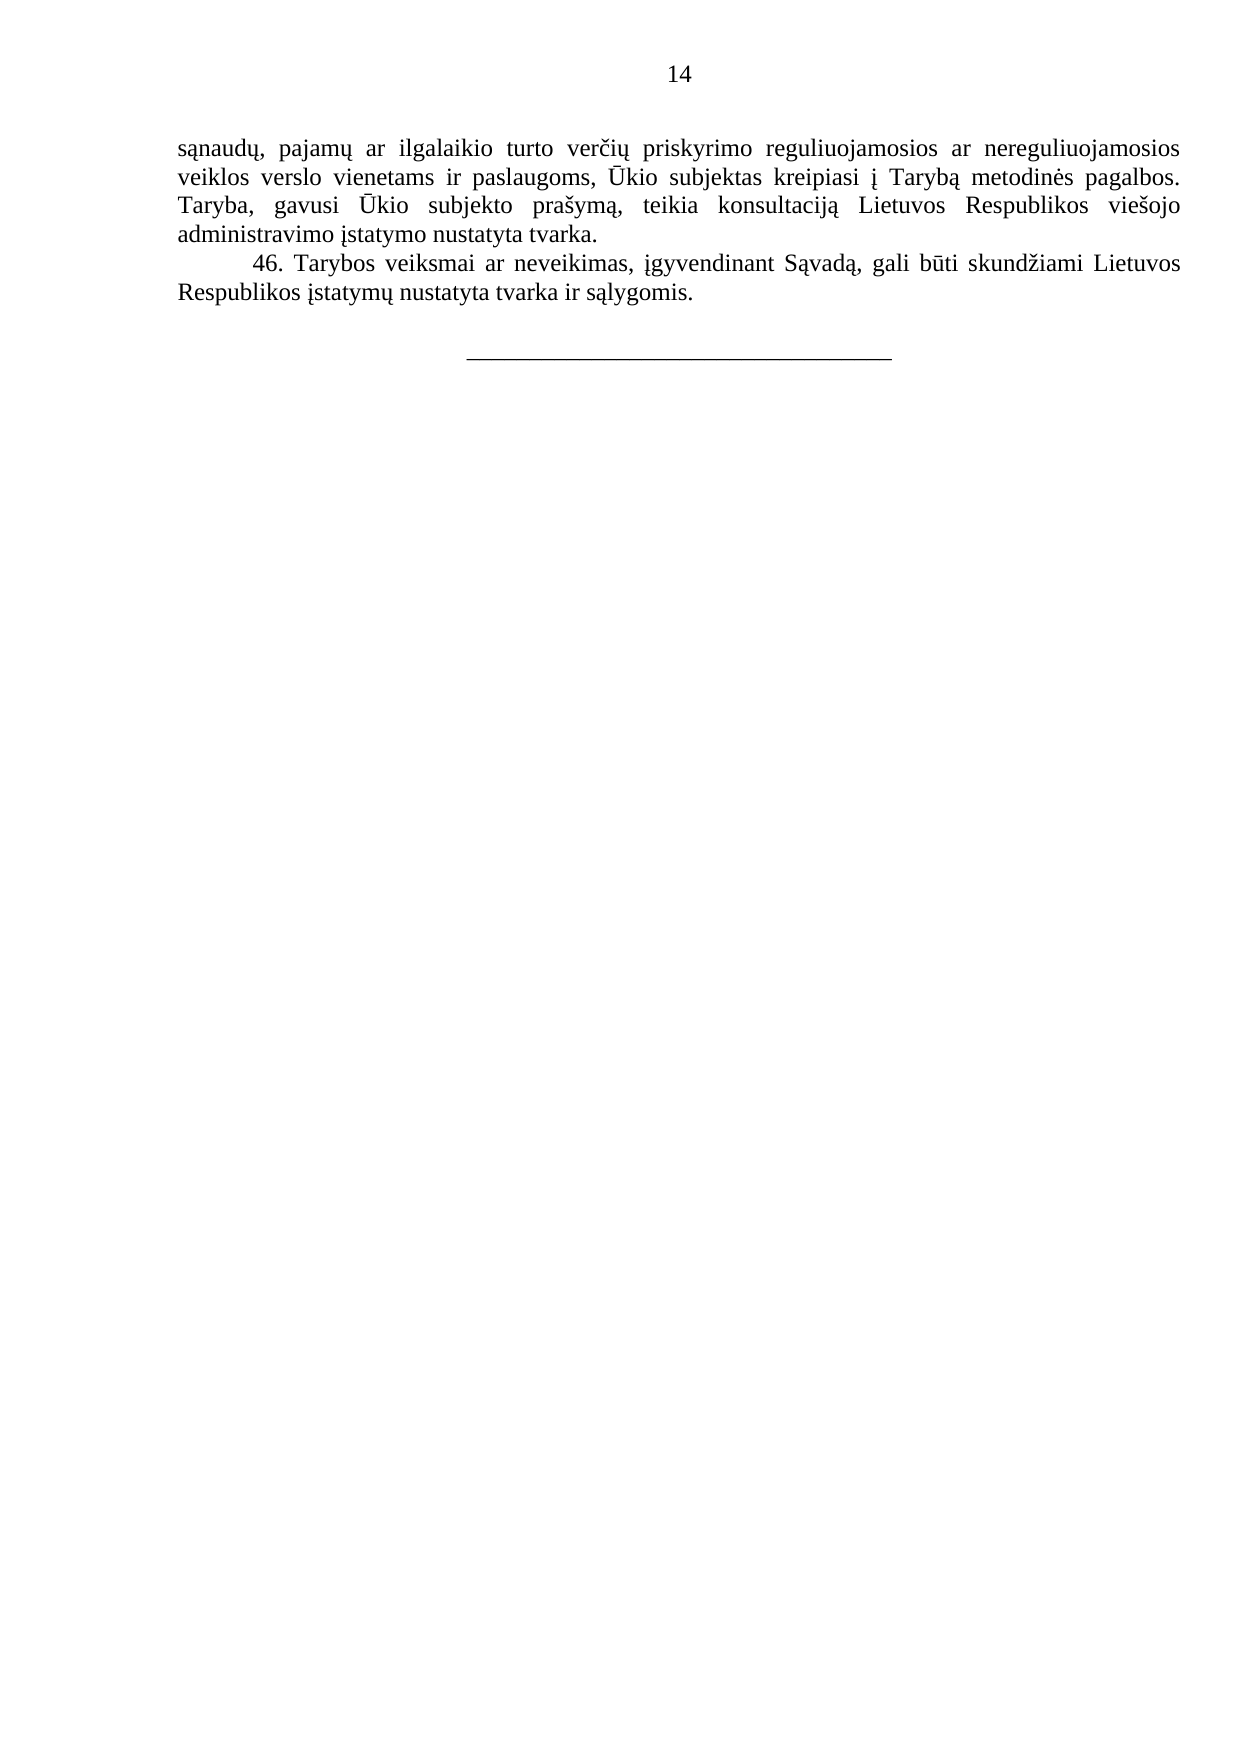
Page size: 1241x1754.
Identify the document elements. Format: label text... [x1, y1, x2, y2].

text sąnaudų, pajamų ar ilgalaikio turto verčių priskyrimo reguliuojamosios ar nereguliuojamosios veiklos verslo vienetams ir paslaugoms, Ūkio subjektas kreipiasi į Tarybą metodinės pagalbos. Taryba, gavusi Ūkio subjekto prašymą, teikia konsultaciją Lietuvos Respublikos viešojo administravimo įstatymo nustatyta tvarka. [177, 133, 1181, 248]
text 46. Tarybos veiksmai ar neveikimas, įgyvendinant Sąvadą, gali būti skundžiami Lietuvos Respublikos įstatymų nustatyta tvarka ir sąlygomis. [177, 248, 1181, 305]
text __________________________________ [177, 334, 1181, 363]
